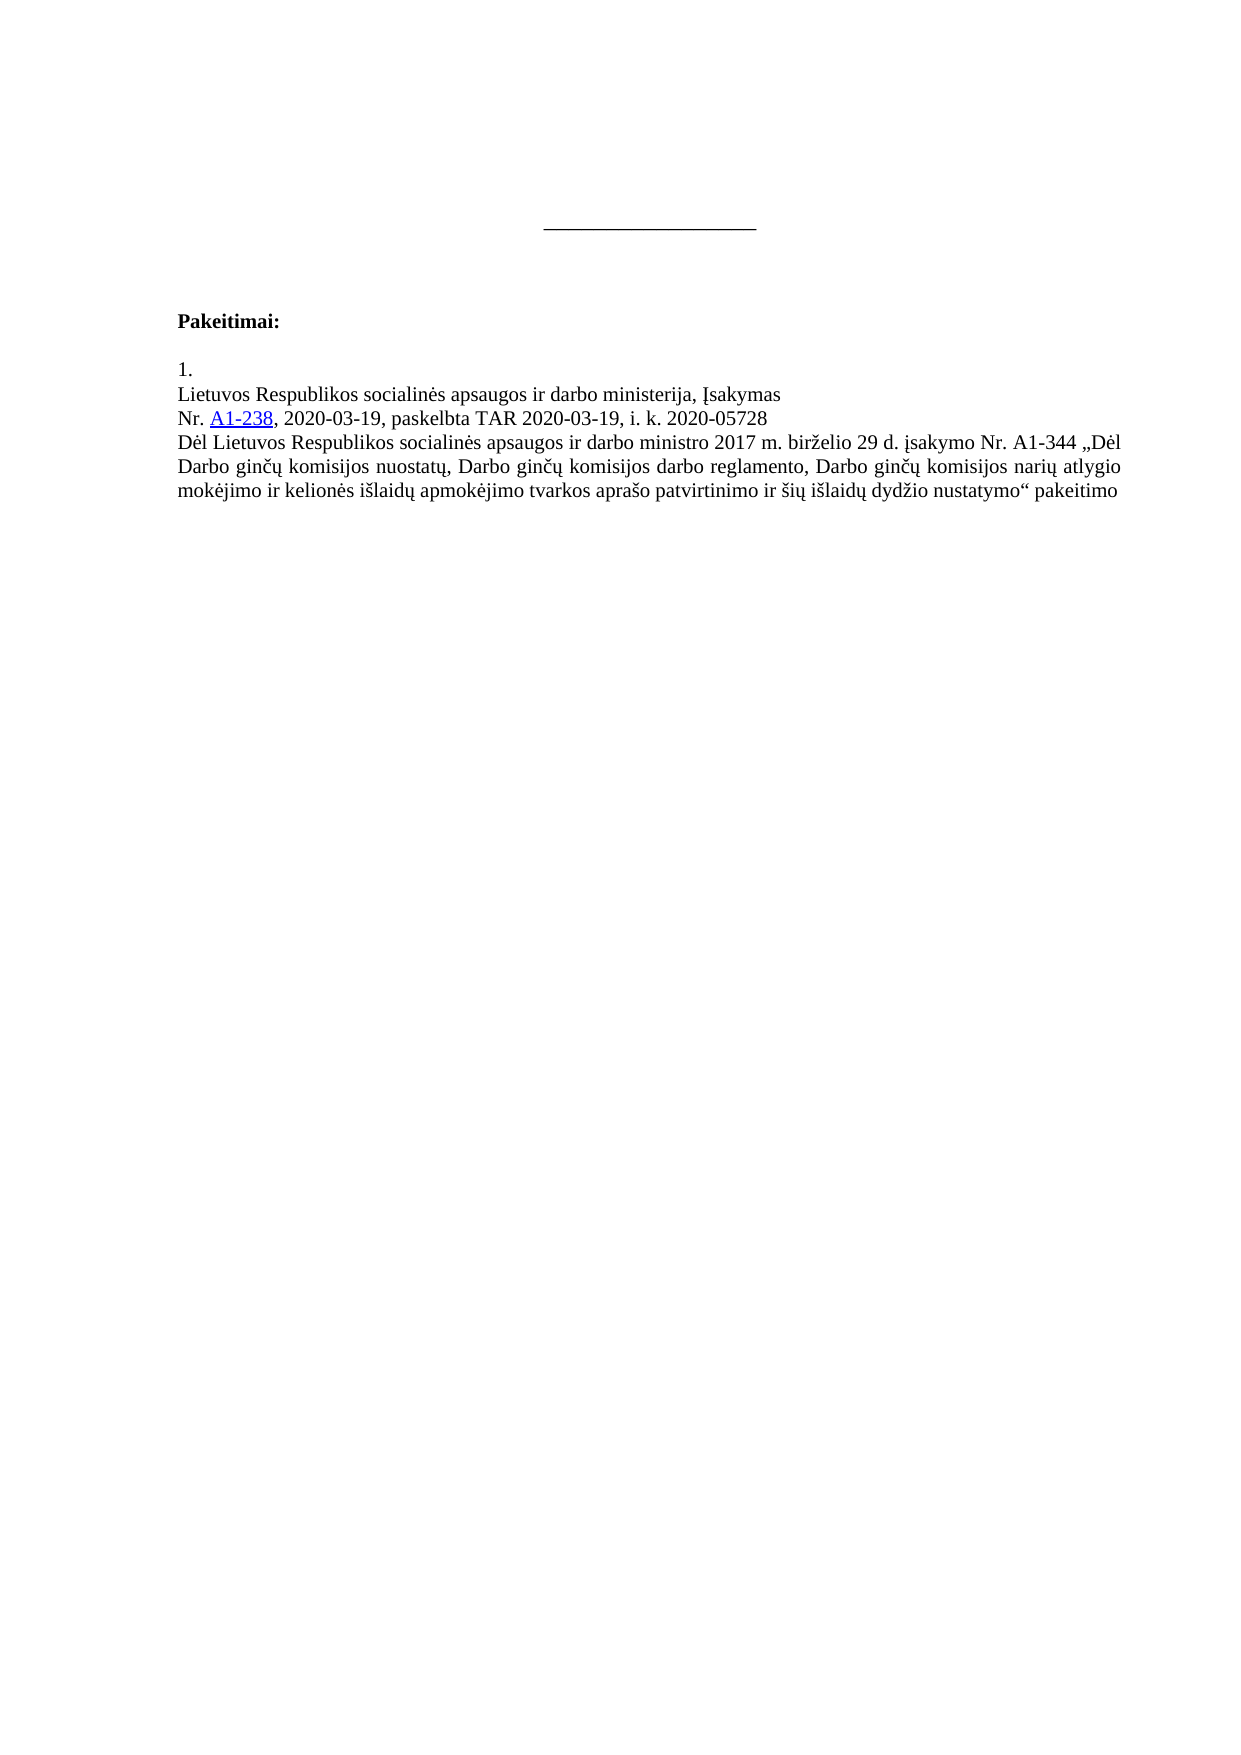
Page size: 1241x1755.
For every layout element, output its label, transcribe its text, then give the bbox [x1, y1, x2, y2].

text Pakeitimai: [177, 309, 1122, 333]
text Nr. A1-238, 2020-03-19, paskelbta TAR 2020-03-19, i. k. 2020-05728 [177, 406, 1122, 429]
text Dėl Lietuvos Respublikos socialinės apsaugos ir darbo ministro 2017 m. birželio 29 d. įsakymo Nr. A1-344 „Dėl Darbo ginčų komisijos nuostatų, Darbo ginčų komisijos darbo reglamento, Darbo ginčų komisijos narių atlygio mokėjimo ir kelionės išlaidų apmokėjimo tvarkos aprašo patvirtinimo ir šių išlaidų dydžio nustatymo“ pakeitimo [177, 429, 1122, 502]
text 1. [177, 357, 1122, 381]
text Lietuvos Respublikos socialinės apsaugos ir darbo ministerija, Įsakymas [177, 381, 1122, 406]
text _________________ [177, 204, 1122, 232]
